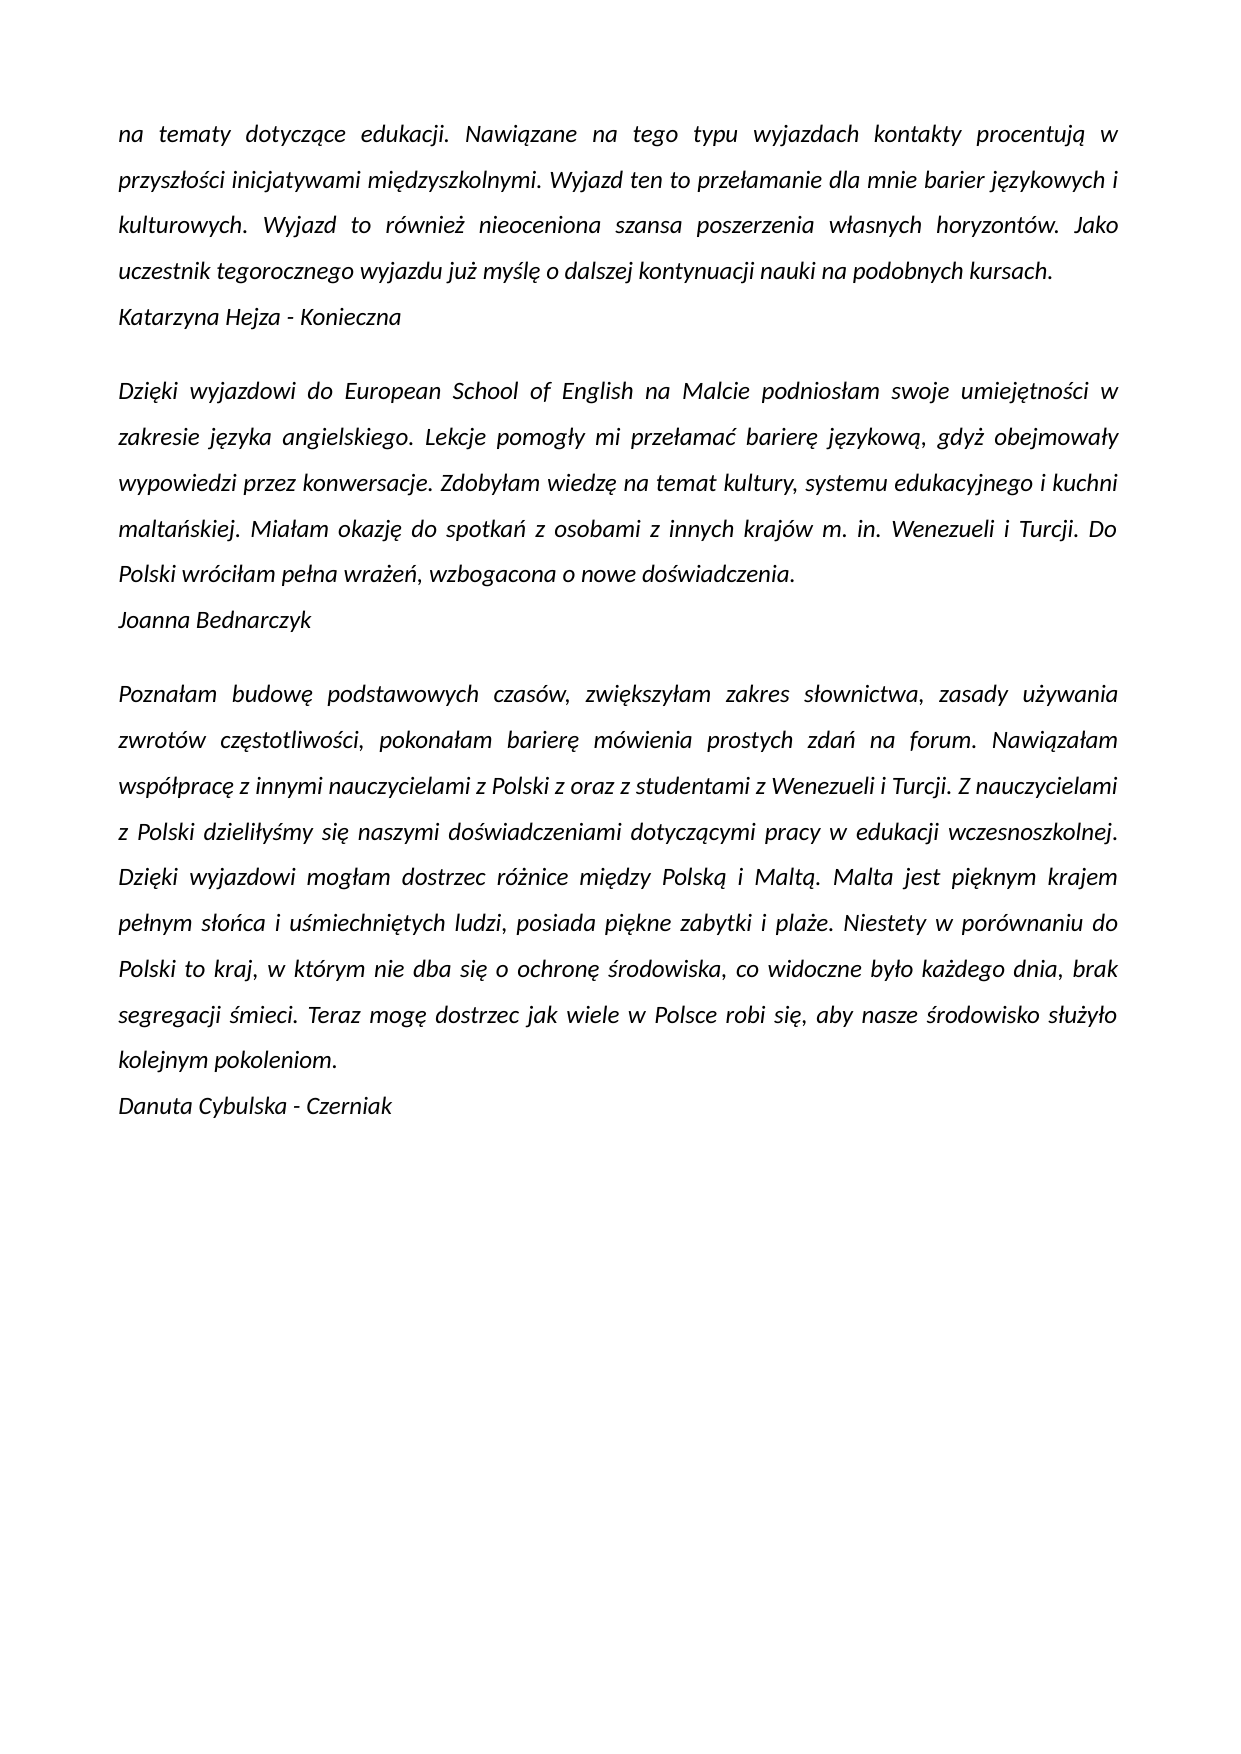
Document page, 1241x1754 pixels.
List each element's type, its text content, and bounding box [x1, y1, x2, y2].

text Dzięki wyjazdowi do European School of English na Malcie podniosłam swoje umiejętności w zakresie języka angielskiego. Lekcje pomogły mi przełamać barierę językową, gdyż obejmowały wypowiedzi przez konwersacje. Zdobyłam wiedzę na temat kultury, systemu edukacyjnego i kuchni maltańskiej. Miałam okazję do spotkań z osobami z innych krajów m. in. Wenezueli i Turcji. Do Polski wróciłam pełna wrażeń, wzbogacona o nowe doświadczenia. [118, 376, 1122, 589]
text Katarzyna Hejza - Konieczna [118, 301, 1122, 332]
text na tematy dotyczące edukacji. Nawiązane na tego typu wyjazdach kontakty procentują w przyszłości inicjatywami międzyszkolnymi. Wyjazd ten to przełamanie dla mnie barier językowych i kulturowych. Wyjazd to również nieoceniona szansa poszerzenia własnych horyzontów. Jako uczestnik tegorocznego wyjazdu już myślę o dalszej kontynuacji nauki na podobnych kursach. [118, 118, 1122, 286]
text Danuta Cybulska - Czerniak [118, 1090, 1122, 1121]
text Poznałam budowę podstawowych czasów, zwiększyłam zakres słownictwa, zasady używania zwrotów częstotliwości, pokonałam barierę mówienia prostych zdań na forum. Nawiązałam współpracę z innymi nauczycielami z Polski z oraz z studentami z Wenezueli i Turcji. Z nauczycielami z Polski dzieliłyśmy się naszymi doświadczeniami dotyczącymi pracy w edukacji wczesnoszkolnej. Dzięki wyjazdowi mogłam dostrzec różnice między Polską i Maltą. Malta jest pięknym krajem pełnym słońca i uśmiechniętych ludzi, posiada piękne zabytki i plaże. Niestety w porównaniu do Polski to kraj, w którym nie dba się o ochronę środowiska, co widoczne było każdego dnia, brak segregacji śmieci. Teraz mogę dostrzec jak wiele w Polsce robi się, aby nasze środowisko służyło kolejnym pokoleniom. [118, 679, 1122, 1075]
text Joanna Bednarczyk [118, 604, 1122, 635]
